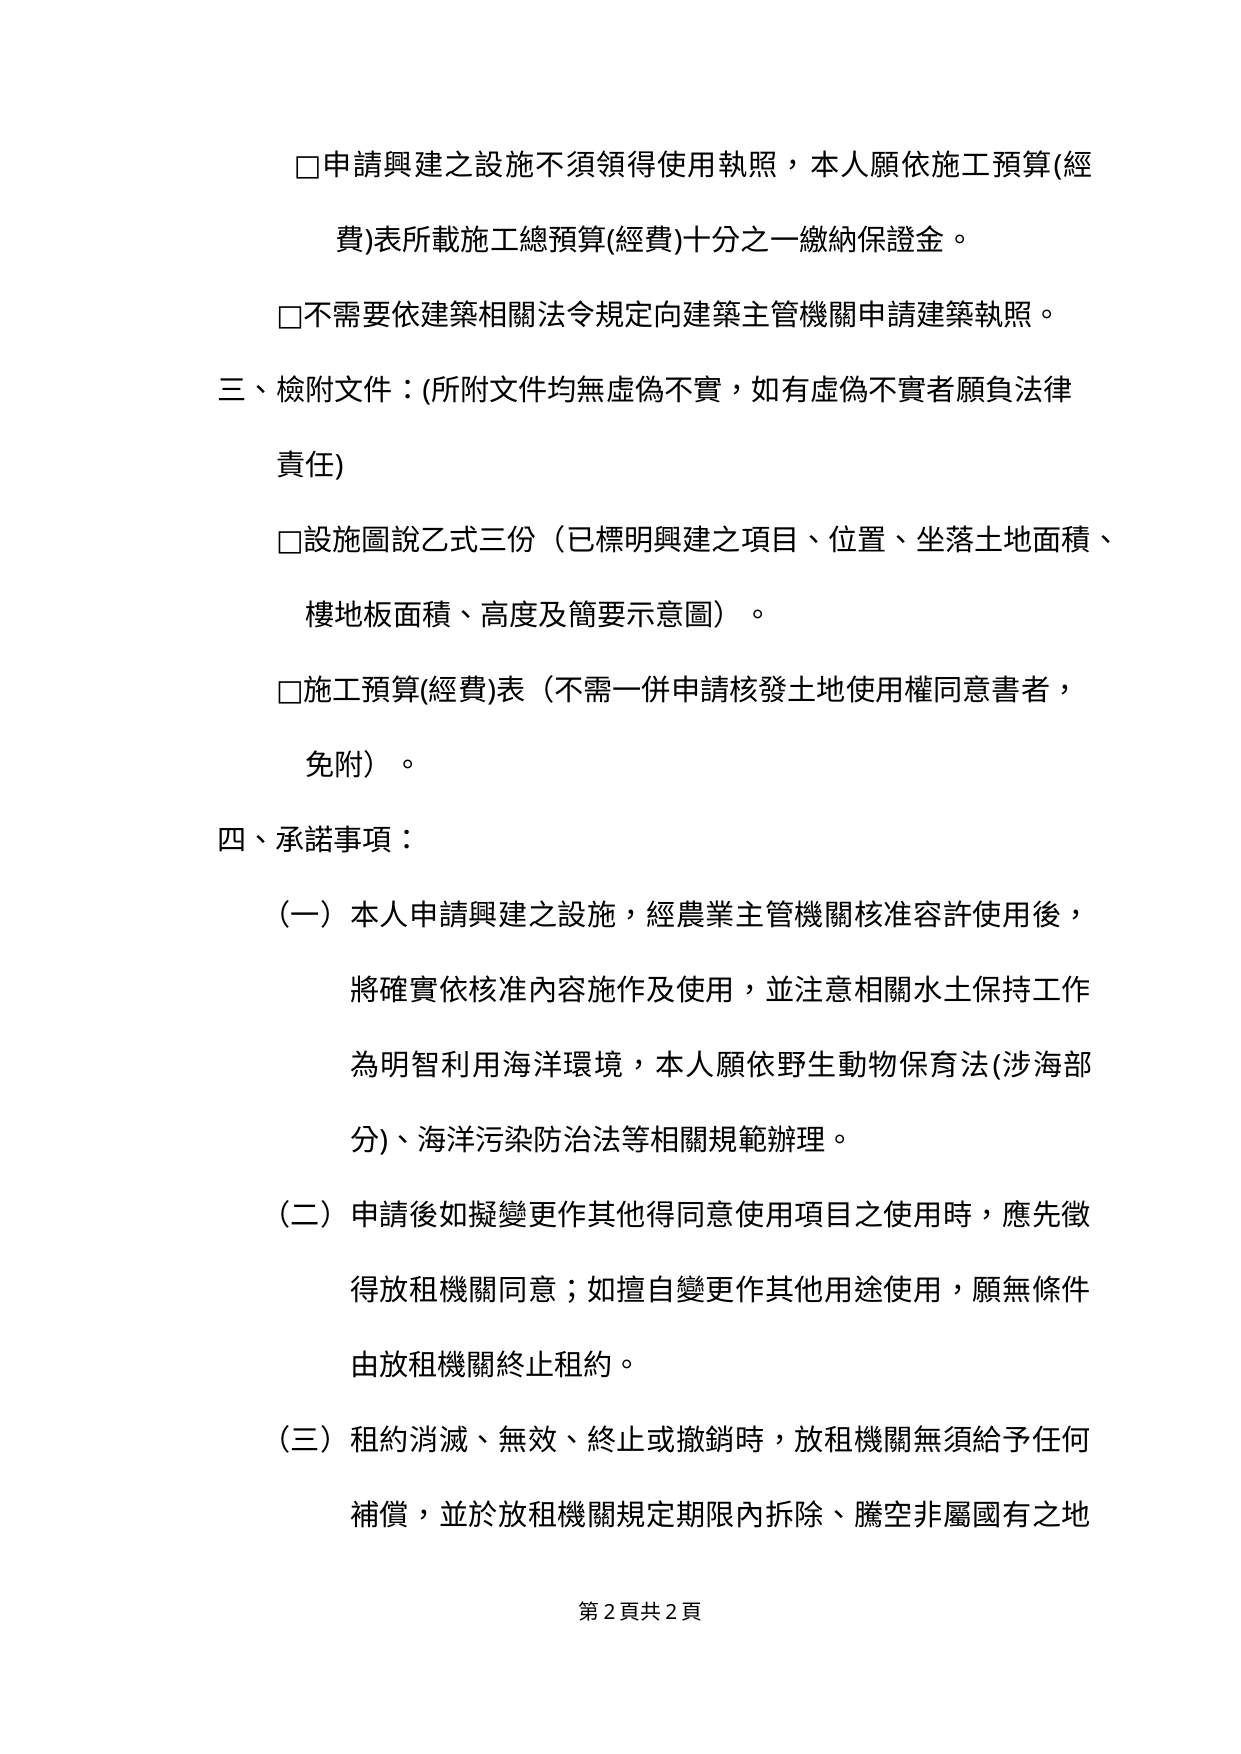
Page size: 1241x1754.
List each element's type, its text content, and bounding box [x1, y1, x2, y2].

text □不需要依建築相關法令規定向建築主管機關申請建築執照。 [187, 275, 1093, 350]
list 檢附文件：(所附文件均無虛偽不實，如有虛偽不實者願負法律責任) [217, 350, 1093, 500]
text □設施圖說乙式三份（已標明興建之項目、位置、坐落土地面積、樓地板面積、高度及簡要示意圖）。 [276, 500, 1093, 650]
list 租約消滅、無效、終止或撤銷時，放租機關無須給予任何補償，並於放租機關規定期限內拆除、騰空非屬國有之地 [261, 1400, 1093, 1550]
list 本人申請興建之設施，經農業主管機關核准容許使用後，將確實依核准內容施作及使用，並注意相關水土保持工作。為明智利用海洋環境，本人願依野生動物保育法(涉海部分)、海洋污染防治法等相關規範辦理。 [261, 875, 1093, 1175]
text 四、承諾事項： [217, 800, 1093, 875]
list 申請後如擬變更作其他得同意使用項目之使用時，應先徵得放租機關同意；如擅自變更作其他用途使用，願無條件由放租機關終止租約。 [261, 1175, 1093, 1400]
text □申請興建之設施不須領得使用執照，本人願依施工預算(經費)表所載施工總預算(經費)十分之一繳納保證金。 [276, 125, 1093, 275]
text □施工預算(經費)表（不需一併申請核發土地使用權同意書者，免附）。 [276, 650, 1093, 800]
